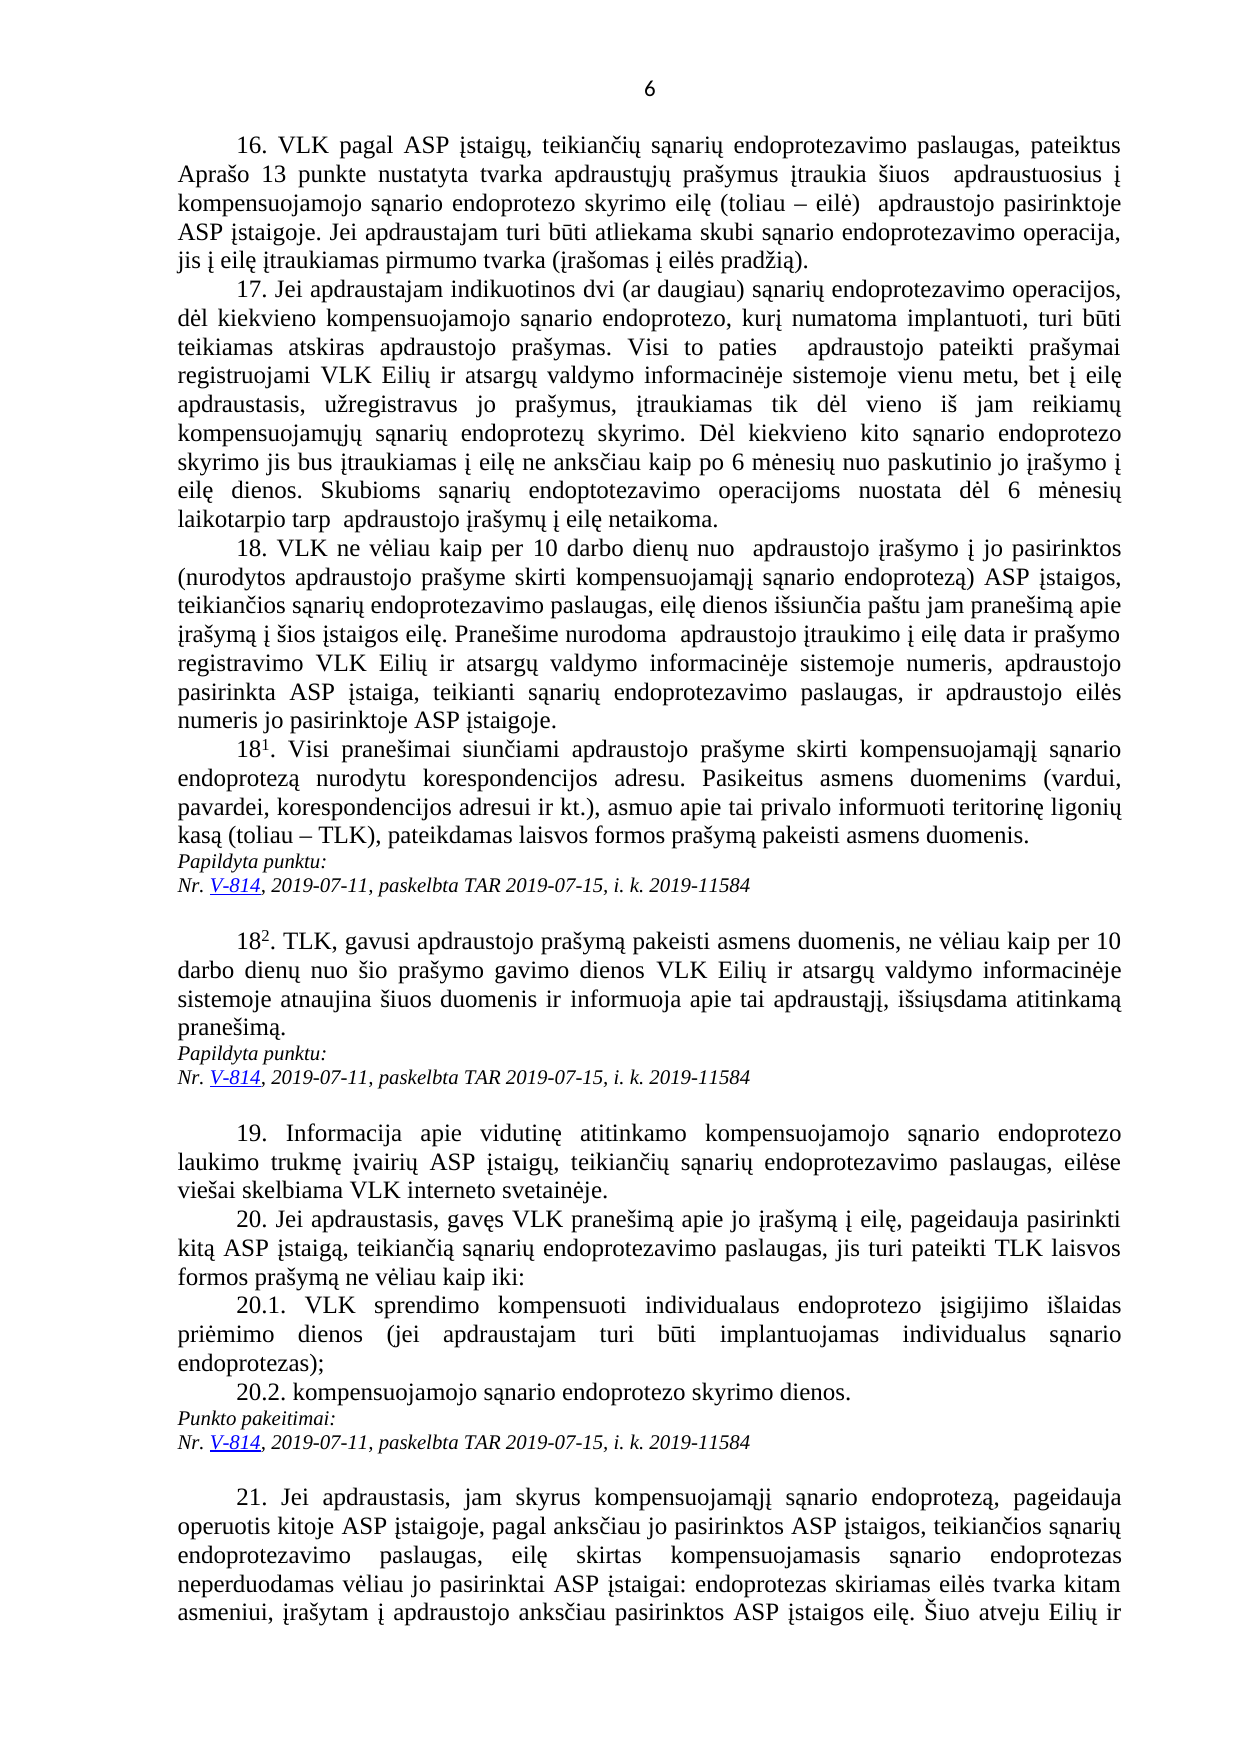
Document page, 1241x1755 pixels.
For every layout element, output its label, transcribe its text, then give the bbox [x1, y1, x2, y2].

text 18. VLK ne vėliau kaip per 10 darbo dienų nuo apdraustojo įrašymo į jo pasirinktos (nurodytos apdraustojo prašyme skirti kompensuojamąjį sąnario endoprotezą) ASP įstaigos, teikiančios sąnarių endoprotezavimo paslaugas, eilę dienos išsiunčia paštu jam pranešimą apie įrašymą į šios įstaigos eilę. Pranešime nurodoma apdraustojo įtraukimo į eilę data ir prašymo registravimo VLK Eilių ir atsargų valdymo informacinėje sistemoje numeris, apdraustojo pasirinkta ASP įstaiga, teikianti sąnarių endoprotezavimo paslaugas, ir apdraustojo eilės numeris jo pasirinktoje ASP įstaigoje. [177, 533, 1122, 734]
text 19. Informacija apie vidutinę atitinkamo kompensuojamojo sąnario endoprotezo laukimo trukmę įvairių ASP įstaigų, teikiančių sąnarių endoprotezavimo paslaugas, eilėse viešai skelbiama VLK interneto svetainėje. [177, 1118, 1122, 1204]
text Nr. V-814, 2019-07-11, paskelbta TAR 2019-07-15, i. k. 2019-11584 [177, 873, 1122, 897]
text 21. Jei apdraustasis, jam skyrus kompensuojamąjį sąnario endoprotezą, pageidauja operuotis kitoje ASP įstaigoje, pagal anksčiau jo pasirinktos ASP įstaigos, teikiančios sąnarių endoprotezavimo paslaugas, eilę skirtas kompensuojamasis sąnario endoprotezas neperduodamas vėliau jo pasirinktai ASP įstaigai: endoprotezas skiriamas eilės tvarka kitam asmeniui, įrašytam į apdraustojo anksčiau pasirinktos ASP įstaigos eilę. Šiuo atveju Eilių ir [177, 1482, 1122, 1626]
text Papildyta punktu: [177, 1041, 1122, 1065]
text 16. VLK pagal ASP įstaigų, teikiančių sąnarių endoprotezavimo paslaugas, pateiktus Aprašo 13 punkte nustatyta tvarka apdraustųjų prašymus įtraukia šiuos apdraustuosius į kompensuojamojo sąnario endoprotezo skyrimo eilę (toliau – eilė) apdraustojo pasirinktoje ASP įstaigoje. Jei apdraustajam turi būti atliekama skubi sąnario endoprotezavimo operacija, jis į eilę įtraukiamas pirmumo tvarka (įrašomas į eilės pradžią). [177, 131, 1122, 274]
text 181. Visi pranešimai siunčiami apdraustojo prašyme skirti kompensuojamąjį sąnario endoprotezą nurodytu korespondencijos adresu. Pasikeitus asmens duomenims (vardui, pavardei, korespondencijos adresui ir kt.), asmuo apie tai privalo informuoti teritorinę ligonių kasą (toliau – TLK), pateikdamas laisvos formos prašymą pakeisti asmens duomenis. [177, 734, 1122, 849]
text Punkto pakeitimai: [177, 1406, 1122, 1430]
text 20.1. VLK sprendimo kompensuoti individualaus endoprotezo įsigijimo išlaidas priėmimo dienos (jei apdraustajam turi būti implantuojamas individualus sąnario endoprotezas); [177, 1291, 1122, 1377]
text 20.2. kompensuojamojo sąnario endoprotezo skyrimo dienos. [177, 1377, 1122, 1406]
text Papildyta punktu: [177, 849, 1122, 873]
text 17. Jei apdraustajam indikuotinos dvi (ar daugiau) sąnarių endoprotezavimo operacijos, dėl kiekvieno kompensuojamojo sąnario endoprotezo, kurį numatoma implantuoti, turi būti teikiamas atskiras apdraustojo prašymas. Visi to paties apdraustojo pateikti prašymai registruojami VLK Eilių ir atsargų valdymo informacinėje sistemoje vienu metu, bet į eilę apdraustasis, užregistravus jo prašymus, įtraukiamas tik dėl vieno iš jam reikiamų kompensuojamųjų sąnarių endoprotezų skyrimo. Dėl kiekvieno kito sąnario endoprotezo skyrimo jis bus įtraukiamas į eilę ne anksčiau kaip po 6 mėnesių nuo paskutinio jo įrašymo į eilę dienos. Skubioms sąnarių endoptotezavimo operacijoms nuostata dėl 6 mėnesių laikotarpio tarp apdraustojo įrašymų į eilę netaikoma. [177, 274, 1122, 533]
text Nr. V-814, 2019-07-11, paskelbta TAR 2019-07-15, i. k. 2019-11584 [177, 1430, 1122, 1454]
text 20. Jei apdraustasis, gavęs VLK pranešimą apie jo įrašymą į eilę, pageidauja pasirinkti kitą ASP įstaigą, teikiančią sąnarių endoprotezavimo paslaugas, jis turi pateikti TLK laisvos formos prašymą ne vėliau kaip iki: [177, 1204, 1122, 1291]
text Nr. V-814, 2019-07-11, paskelbta TAR 2019-07-15, i. k. 2019-11584 [177, 1065, 1122, 1089]
text 182. TLK, gavusi apdraustojo prašymą pakeisti asmens duomenis, ne vėliau kaip per 10 darbo dienų nuo šio prašymo gavimo dienos VLK Eilių ir atsargų valdymo informacinėje sistemoje atnaujina šiuos duomenis ir informuoja apie tai apdraustąjį, išsiųsdama atitinkamą pranešimą. [177, 926, 1122, 1041]
